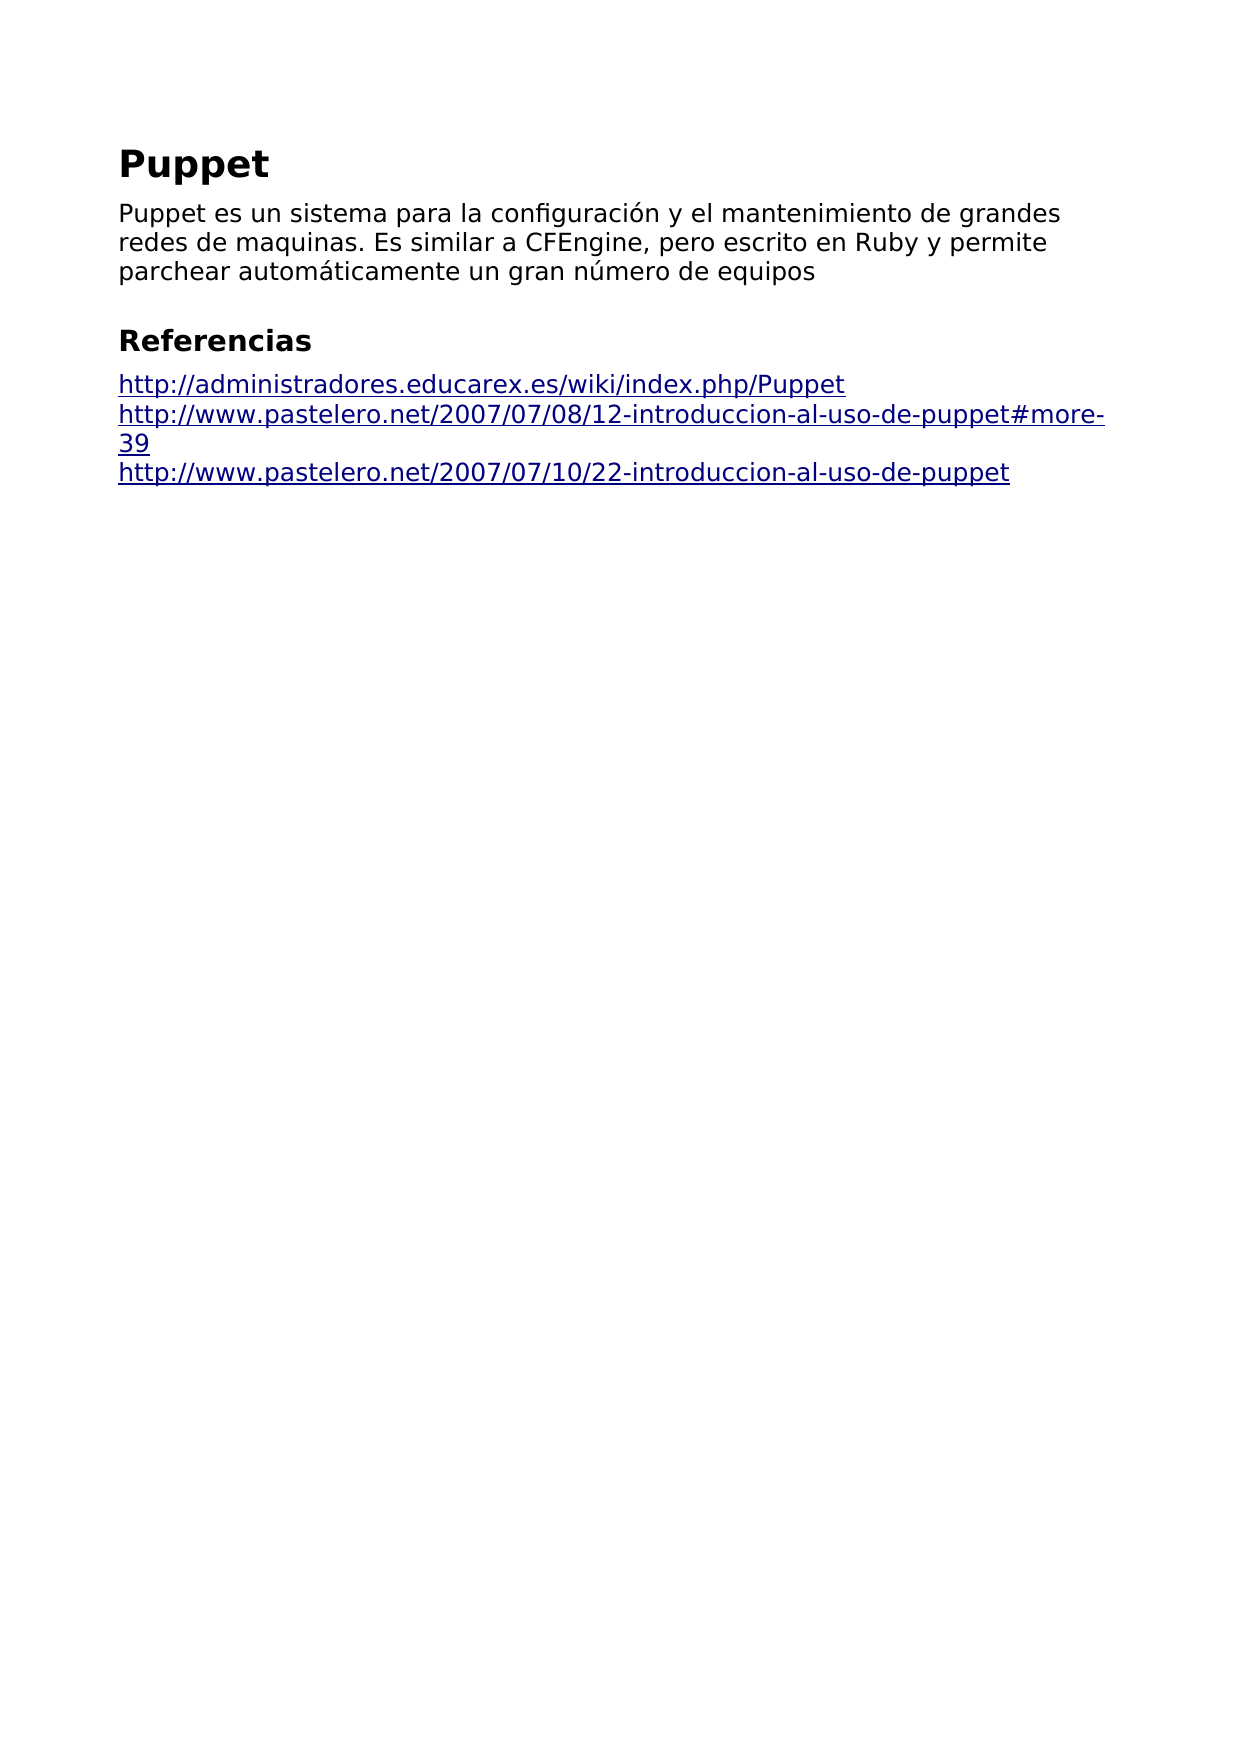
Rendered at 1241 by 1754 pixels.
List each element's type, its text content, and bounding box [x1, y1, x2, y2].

text Puppet es un sistema para la configuración y el mantenimiento de grandes redes de maquinas. Es similar a CFEngine, pero escrito en Ruby y permite parchear automáticamente un gran número de equipos [118, 199, 1122, 287]
subtitle Referencias [118, 324, 1122, 358]
text http://administradores.educarex.es/wiki/index.php/Puppet http://www.pastelero.net/2007/07/08/12-introduccion-al-uso-de-puppet#more-39 http://www.pastelero.net/2007/07/10/22-introduccion-al-uso-de-puppet [118, 371, 1122, 487]
subtitle Puppet [118, 143, 1122, 187]
